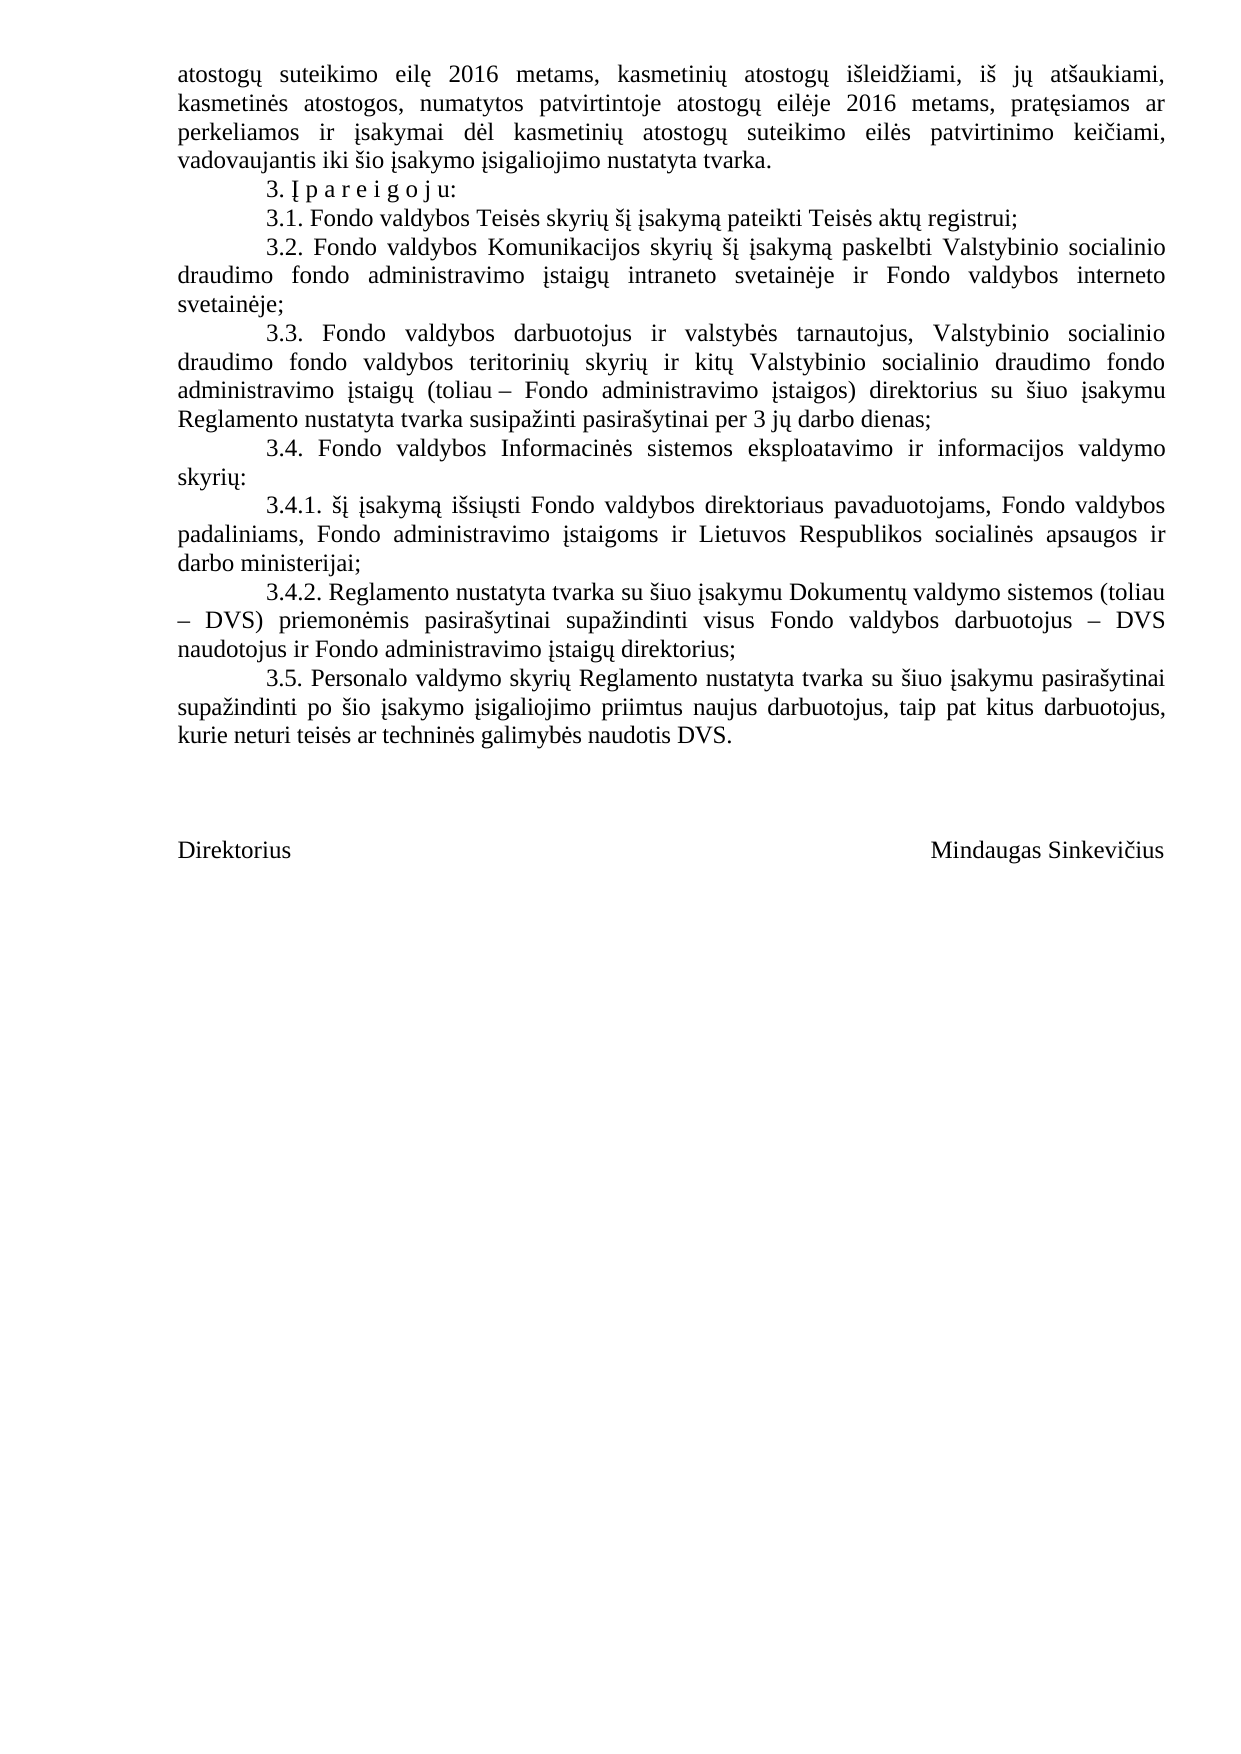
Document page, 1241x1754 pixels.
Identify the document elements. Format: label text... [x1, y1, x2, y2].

text 3.3. Fondo valdybos darbuotojus ir valstybės tarnautojus, Valstybinio socialinio draudimo fondo valdybos teritorinių skyrių ir kitų Valstybinio socialinio draudimo fondo administravimo įstaigų (toliau – Fondo administravimo įstaigos) direktorius su šiuo įsakymu Reglamento nustatyta tvarka susipažinti pasirašytinai per 3 jų darbo dienas; [177, 318, 1166, 433]
text 3.1. Fondo valdybos Teisės skyrių šį įsakymą pateikti Teisės aktų registrui; [177, 203, 1166, 232]
text 3.4.2. Reglamento nustatyta tvarka su šiuo įsakymu Dokumentų valdymo sistemos (toliau – DVS) priemonėmis pasirašytinai supažindinti visus Fondo valdybos darbuotojus – DVS naudotojus ir Fondo administravimo įstaigų direktorius; [177, 577, 1166, 663]
text 3.4. Fondo valdybos Informacinės sistemos eksploatavimo ir informacijos valdymo skyrių: [177, 433, 1166, 490]
text 3.2. Fondo valdybos Komunikacijos skyrių šį įsakymą paskelbti Valstybinio socialinio draudimo fondo administravimo įstaigų intraneto svetainėje ir Fondo valdybos interneto svetainėje; [177, 232, 1166, 318]
text 3.5. Personalo valdymo skyrių Reglamento nustatyta tvarka su šiuo įsakymu pasirašytinai supažindinti po šio įsakymo įsigaliojimo priimtus naujus darbuotojus, taip pat kitus darbuotojus, kurie neturi teisės ar techninės galimybės naudotis DVS. [177, 663, 1166, 749]
text atostogų suteikimo eilę 2016 metams, kasmetinių atostogų išleidžiami, iš jų atšaukiami, kasmetinės atostogos, numatytos patvirtintoje atostogų eilėje 2016 metams, pratęsiamos ar perkeliamos ir įsakymai dėl kasmetinių atostogų suteikimo eilės patvirtinimo keičiami, vadovaujantis iki šio įsakymo įsigaliojimo nustatyta tvarka. [177, 59, 1166, 174]
text 3. Į p a r e i g o j u: [177, 174, 1166, 203]
text 3.4.1. šį įsakymą išsiųsti Fondo valdybos direktoriaus pavaduotojams, Fondo valdybos padaliniams, Fondo administravimo įstaigoms ir Lietuvos Respublikos socialinės apsaugos ir darbo ministerijai; [177, 490, 1166, 577]
text Direktorius Mindaugas Sinkevičius [177, 835, 1166, 864]
